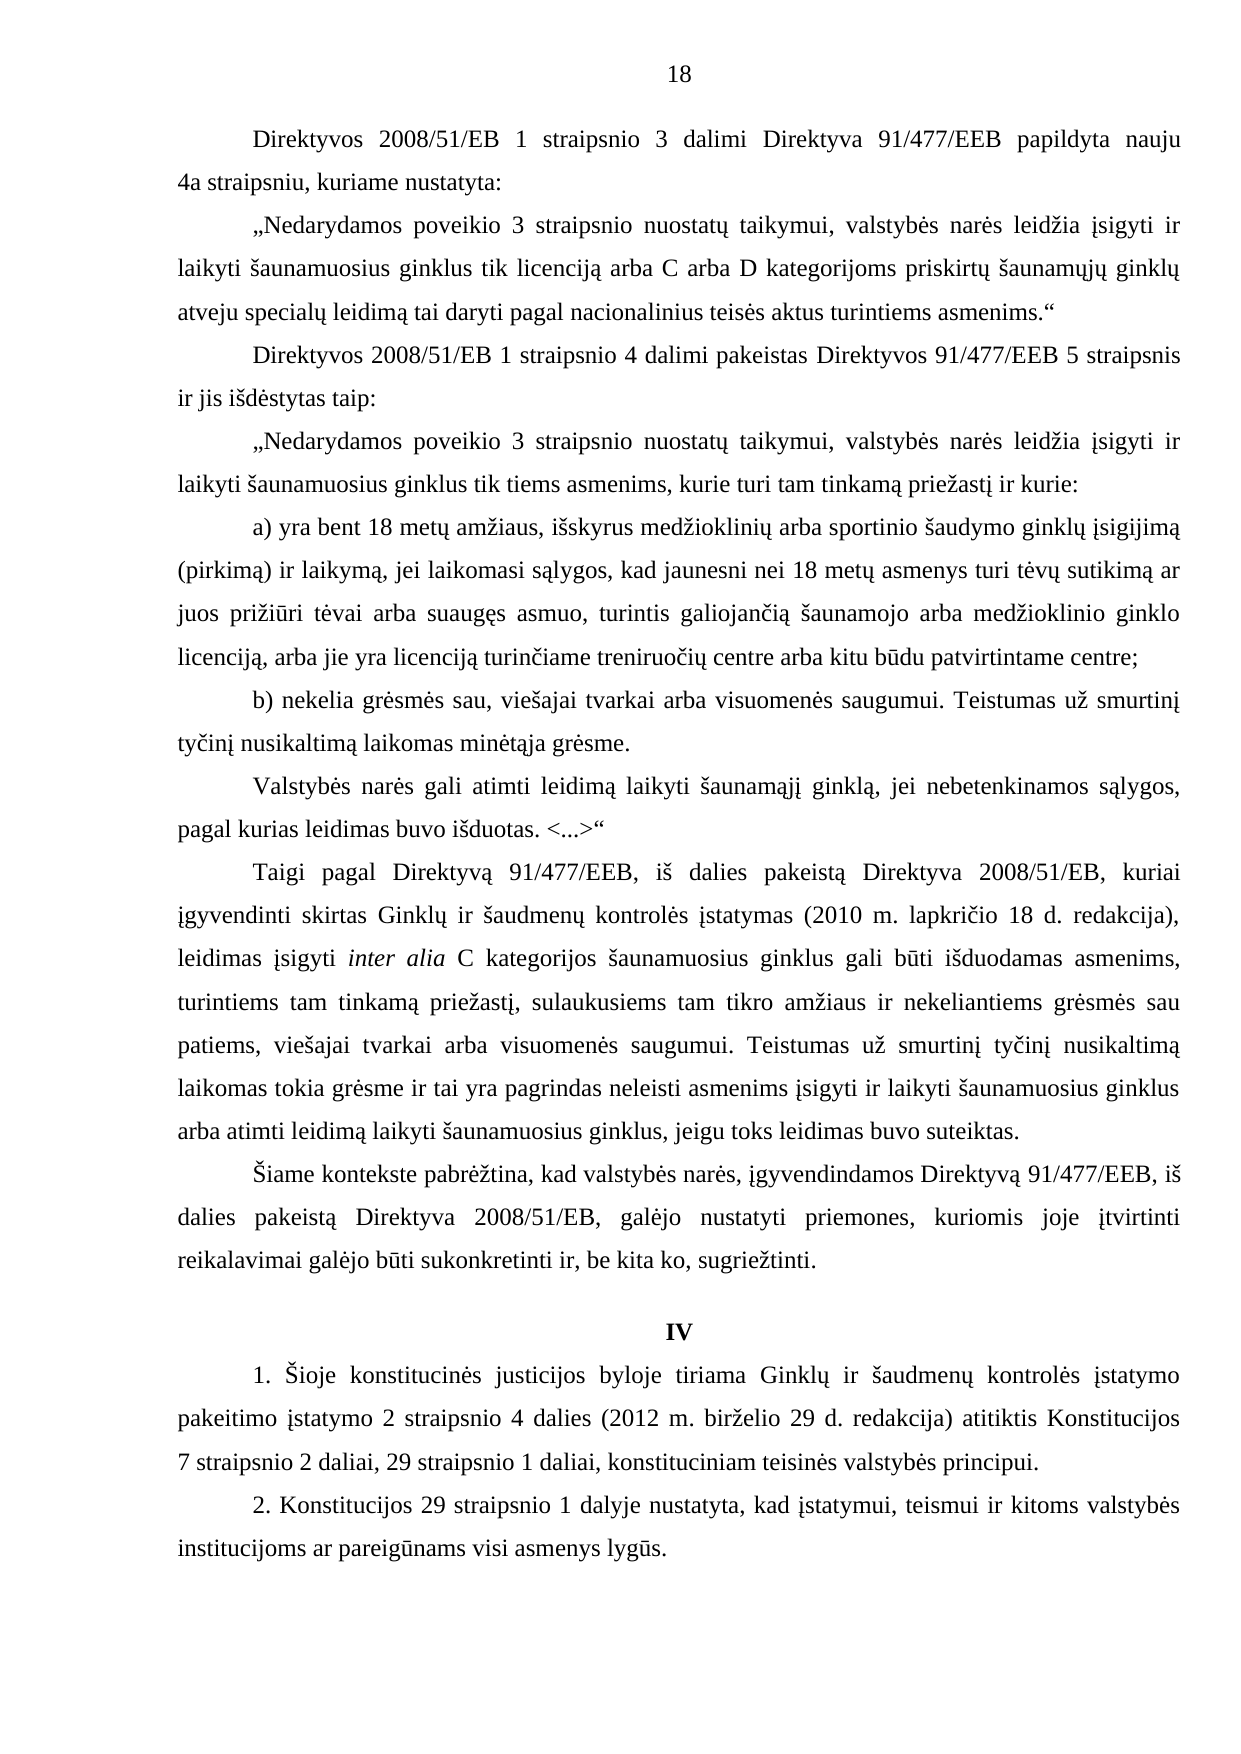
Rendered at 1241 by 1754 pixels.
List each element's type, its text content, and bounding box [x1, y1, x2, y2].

text 1. Šioje konstitucinės justicijos byloje tiriama Ginklų ir šaudmenų kontrolės įstatymo pakeitimo įstatymo 2 straipsnio 4 dalies (2012 m. birželio 29 d. redakcija) atitiktis Konstitucijos 7 straipsnio 2 daliai, 29 straipsnio 1 daliai, konstituciniam teisinės valstybės principui. [177, 1360, 1181, 1475]
text „Nedarydamos poveikio 3 straipsnio nuostatų taikymui, valstybės narės leidžia įsigyti ir laikyti šaunamuosius ginklus tik tiems asmenims, kurie turi tam tinkamą priežastį ir kurie: [177, 426, 1181, 498]
text a) yra bent 18 metų amžiaus, išskyrus medžioklinių arba sportinio šaudymo ginklų įsigijimą (pirkimą) ir laikymą, jei laikomasi sąlygos, kad jaunesni nei 18 metų asmenys turi tėvų sutikimą ar juos prižiūri tėvai arba suaugęs asmuo, turintis galiojančią šaunamojo arba medžioklinio ginklo licenciją, arba jie yra licenciją turinčiame treniruočių centre arba kitu būdu patvirtintame centre; [177, 512, 1181, 670]
text Direktyvos 2008/51/EB 1 straipsnio 3 dalimi Direktyva 91/477/EEB papildyta nauju 4a straipsniu, kuriame nustatyta: [177, 124, 1181, 196]
text b) nekelia grėsmės sau, viešajai tvarkai arba visuomenės saugumui. Teistumas už smurtinį tyčinį nusikaltimą laikomas minėtąja grėsme. [177, 685, 1181, 757]
text 2. Konstitucijos 29 straipsnio 1 dalyje nustatyta, kad įstatymui, teismui ir kitoms valstybės institucijoms ar pareigūnams visi asmenys lygūs. [177, 1490, 1181, 1562]
text Šiame kontekste pabrėžtina, kad valstybės narės, įgyvendindamos Direktyvą 91/477/EEB, iš dalies pakeistą Direktyva 2008/51/EB, galėjo nustatyti priemones, kuriomis joje įtvirtinti reikalavimai galėjo būti sukonkretinti ir, be kita ko, sugriežtinti. [177, 1159, 1181, 1274]
text Direktyvos 2008/51/EB 1 straipsnio 4 dalimi pakeistas Direktyvos 91/477/EEB 5 straipsnis ir jis išdėstytas taip: [177, 340, 1181, 412]
text „Nedarydamos poveikio 3 straipsnio nuostatų taikymui, valstybės narės leidžia įsigyti ir laikyti šaunamuosius ginklus tik licenciją arba C arba D kategorijoms priskirtų šaunamųjų ginklų atveju specialų leidimą tai daryti pagal nacionalinius teisės aktus turintiems asmenims.“ [177, 210, 1181, 325]
text IV [177, 1317, 1181, 1346]
text Valstybės narės gali atimti leidimą laikyti šaunamąjį ginklą, jei nebetenkinamos sąlygos, pagal kurias leidimas buvo išduotas. <...>“ [177, 771, 1181, 843]
text Taigi pagal Direktyvą 91/477/EEB, iš dalies pakeistą Direktyva 2008/51/EB, kuriai įgyvendinti skirtas Ginklų ir šaudmenų kontrolės įstatymas (2010 m. lapkričio 18 d. redakcija), leidimas įsigyti inter alia C kategorijos šaunamuosius ginklus gali būti išduodamas asmenims, turintiems tam tinkamą priežastį, sulaukusiems tam tikro amžiaus ir nekeliantiems grėsmės sau patiems, viešajai tvarkai arba visuomenės saugumui. Teistumas už smurtinį tyčinį nusikaltimą laikomas tokia grėsme ir tai yra pagrindas neleisti asmenims įsigyti ir laikyti šaunamuosius ginklus arba atimti leidimą laikyti šaunamuosius ginklus, jeigu toks leidimas buvo suteiktas. [177, 857, 1181, 1145]
